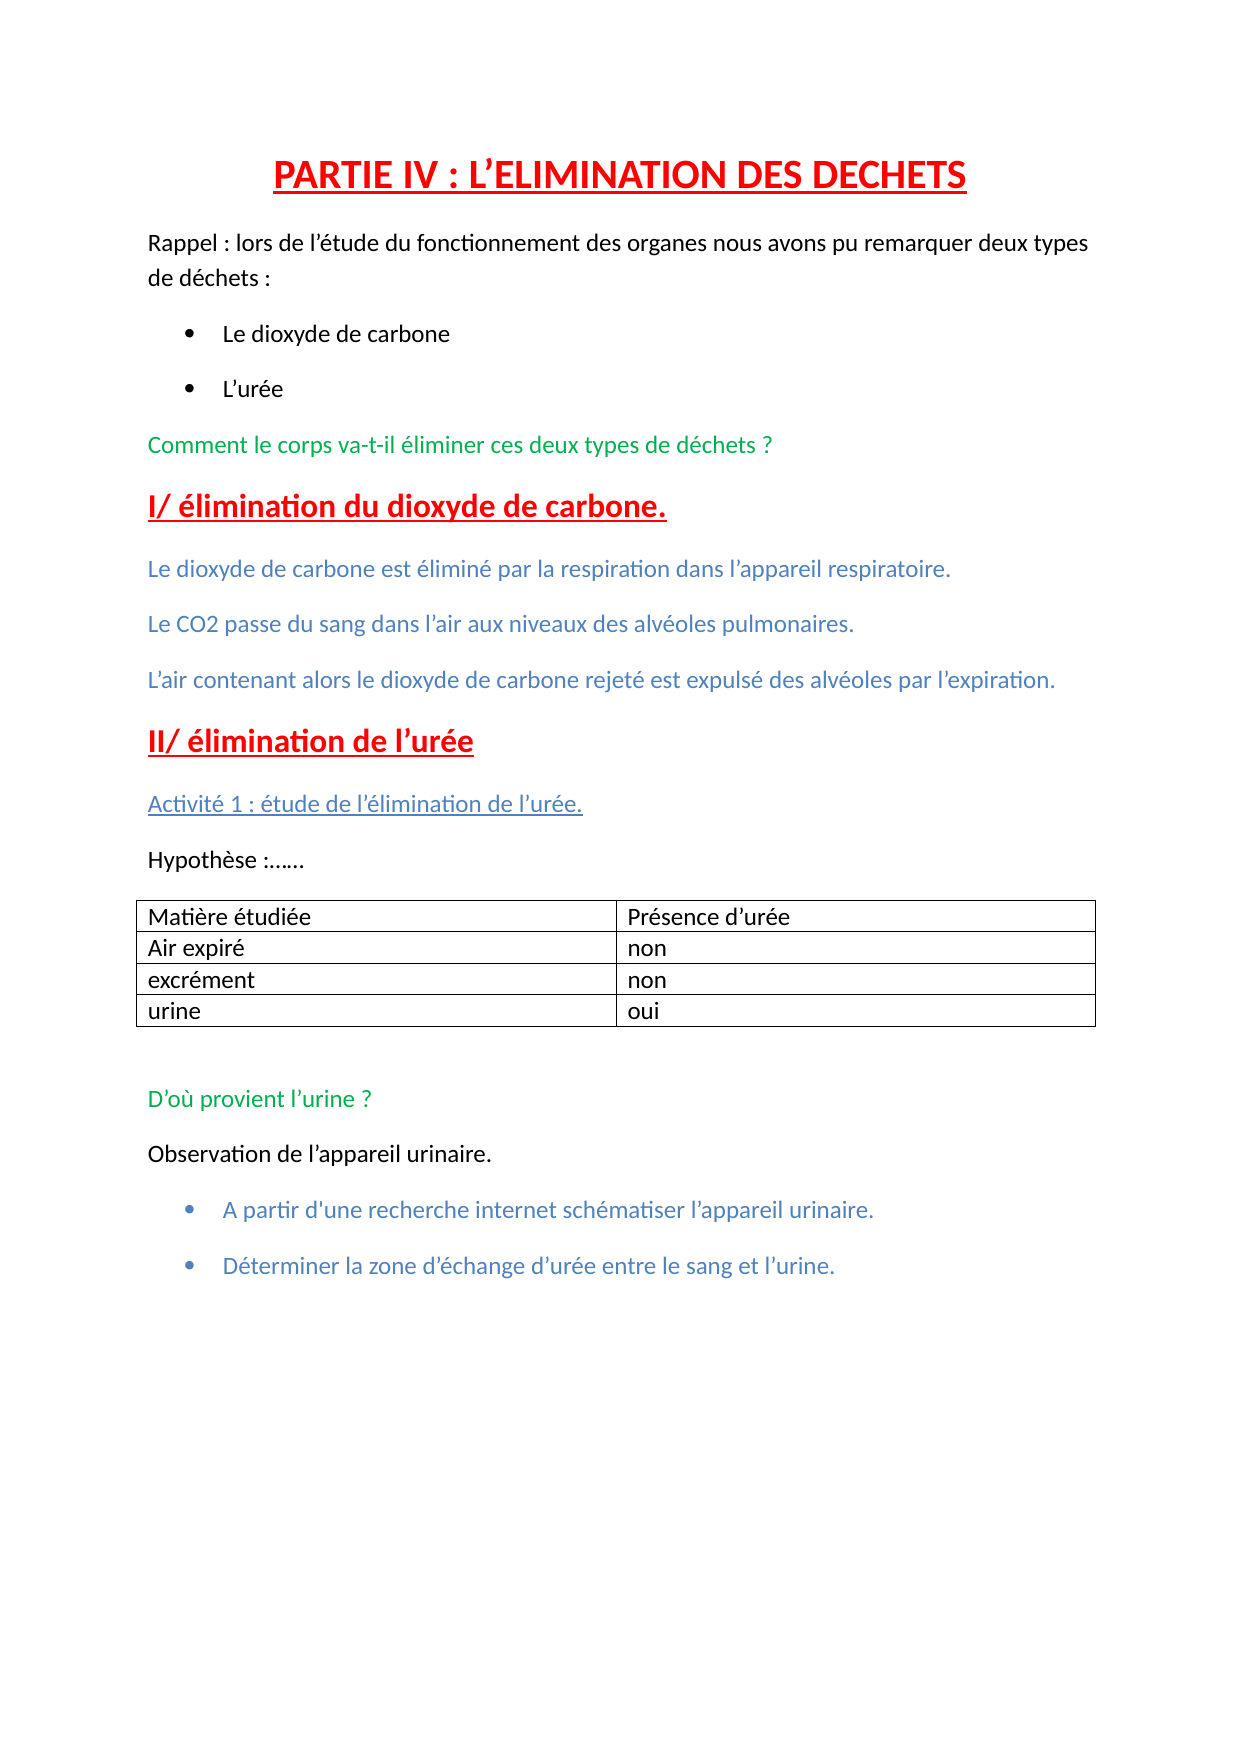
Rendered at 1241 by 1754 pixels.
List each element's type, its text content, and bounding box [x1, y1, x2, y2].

table_header Matière étudiée [137, 901, 616, 931]
text Le CO2 passe du sang dans l’air aux niveaux des alvéoles pulmonaires. [148, 609, 1093, 639]
list A partir d'une recherche internet schématiser l’appareil urinaire. [185, 1194, 1093, 1225]
text PARTIE IV : L’ELIMINATION DES DECHETS [148, 148, 1093, 198]
text Rappel : lors de l’étude du fonctionnement des organes nous avons pu remarquer deux types de déchets : [148, 227, 1093, 292]
text D’où provient l’urine ? [148, 1083, 1093, 1113]
list L’urée [185, 373, 1093, 404]
text II/ élimination de l’urée [148, 720, 1093, 761]
list Déterminer la zone d’échange d’urée entre le sang et l’urine. [185, 1250, 1093, 1281]
table_cell oui [617, 995, 1095, 1026]
table_header Présence d’urée [617, 901, 1095, 931]
text Observation de l’appareil urinaire. [148, 1138, 1093, 1169]
text Le dioxyde de carbone est éliminé par la respiration dans l’appareil respiratoire. [148, 553, 1093, 583]
text I/ élimination du dioxyde de carbone. [148, 485, 1093, 526]
text Activité 1 : étude de l’élimination de l’urée. [148, 788, 1093, 818]
table_cell urine [137, 995, 616, 1026]
table_cell Air expiré [137, 932, 616, 963]
table_cell excrément [137, 964, 616, 994]
table_cell non [617, 964, 1095, 994]
list Le dioxyde de carbone [185, 318, 1093, 348]
text Comment le corps va-t-il éliminer ces deux types de déchets ? [148, 429, 1093, 460]
text Hypothèse :…… [148, 844, 1093, 874]
table_cell non [617, 932, 1095, 963]
text L’air contenant alors le dioxyde de carbone rejeté est expulsé des alvéoles par l’expiration. [148, 664, 1093, 695]
